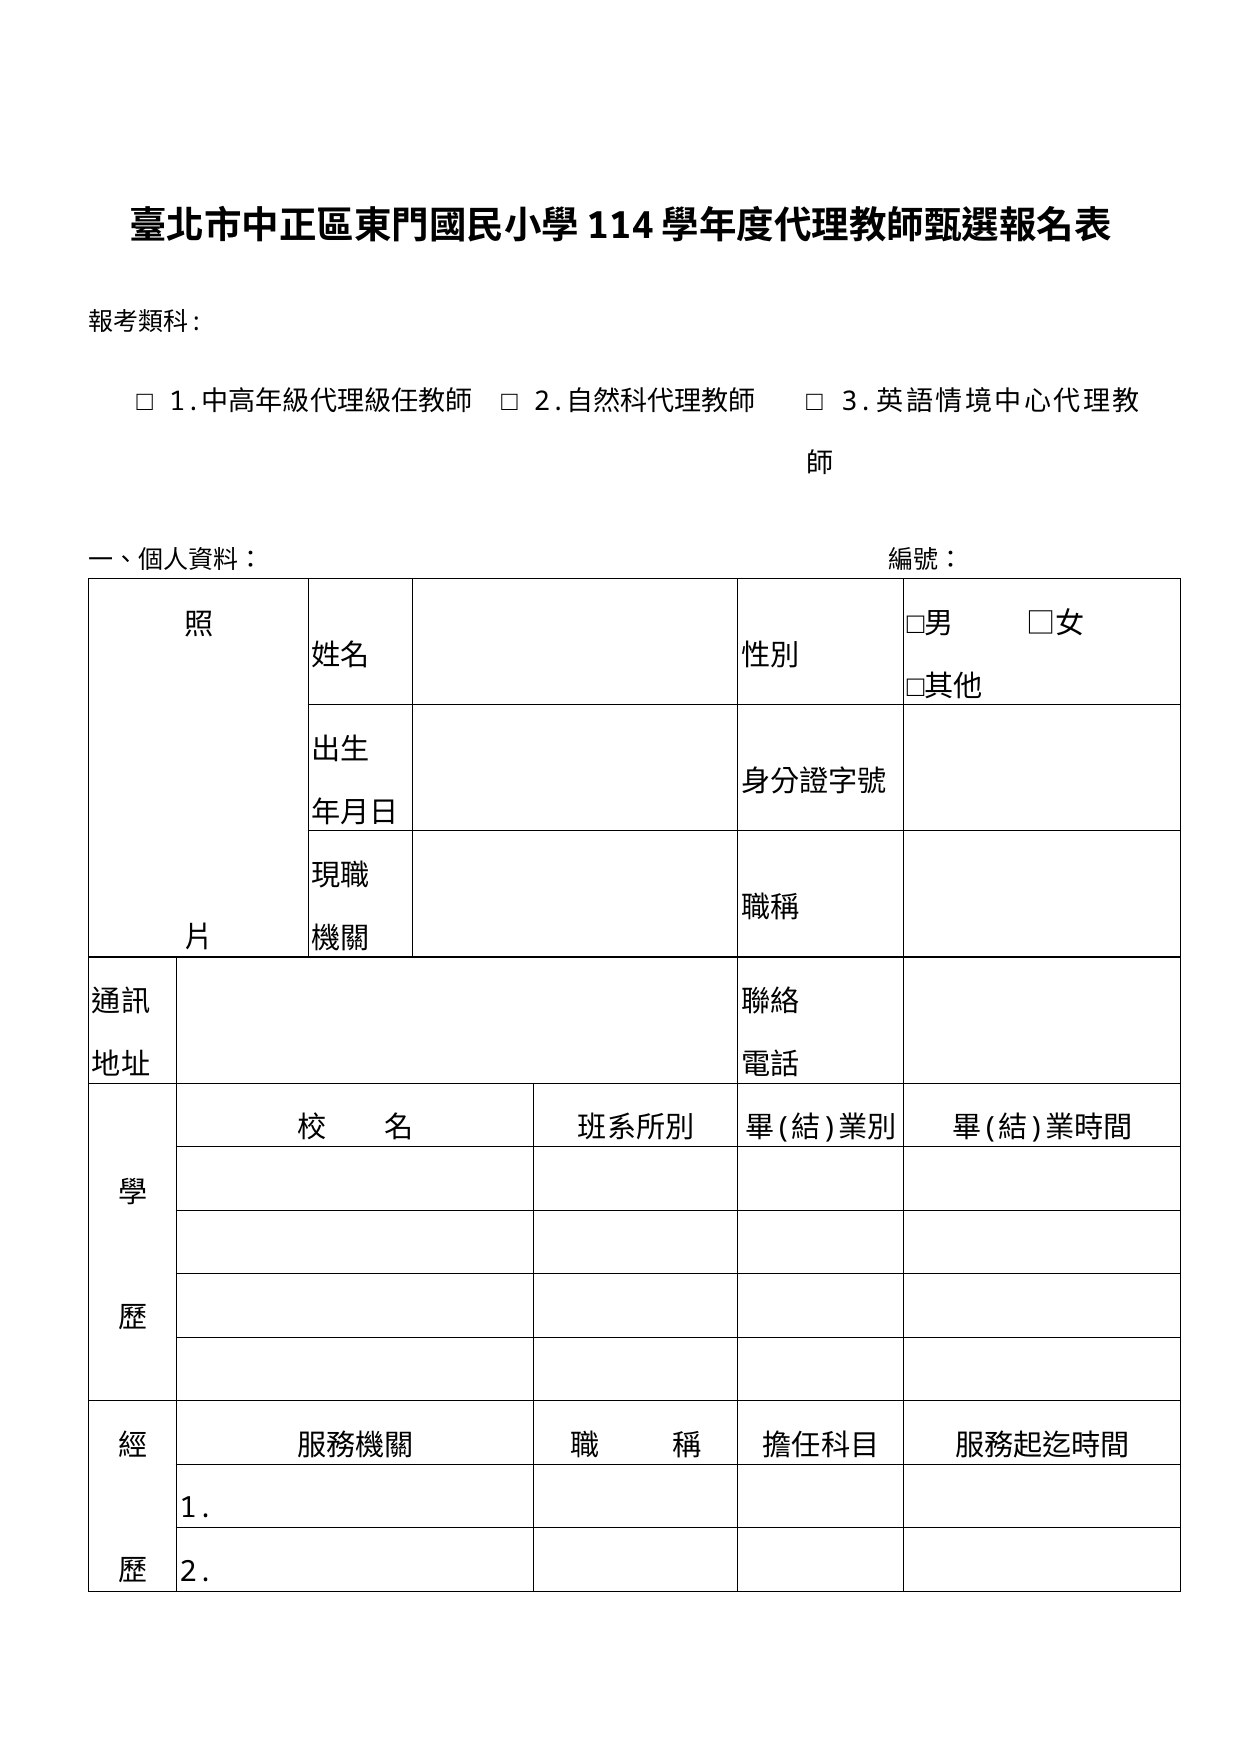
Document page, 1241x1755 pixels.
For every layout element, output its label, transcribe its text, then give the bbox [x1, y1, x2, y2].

table_cell 學 歷 [89, 1084, 176, 1400]
table_header [413, 579, 737, 704]
table_cell 畢(結)業別 [738, 1084, 903, 1146]
table_cell 出生 年月日 [309, 705, 412, 830]
table_cell [904, 1338, 1180, 1400]
table_cell [177, 1274, 533, 1337]
table_cell [738, 1147, 903, 1209]
table_cell 身分證字號 [738, 705, 903, 830]
text 臺北市中正區東門國民小學114學年度代理教師甄選報名表 [89, 181, 1152, 243]
table_cell 服務機關 [177, 1401, 533, 1464]
table_cell [738, 1465, 903, 1527]
table_cell [177, 1338, 533, 1400]
table_cell 2. [177, 1528, 533, 1591]
table_cell 聯絡 電話 [738, 958, 903, 1082]
table_cell 擔任科目 [738, 1401, 903, 1464]
table_cell 班系所別 [534, 1084, 737, 1146]
table_cell [738, 1528, 903, 1591]
table_cell [534, 1465, 737, 1527]
table_cell [738, 1274, 903, 1337]
table_header □ 2.自然科代理教師 [490, 357, 795, 482]
table_cell [904, 1528, 1180, 1591]
table_cell 經 歷 [89, 1401, 176, 1591]
text 一、個人資料： 編號： [89, 516, 1152, 578]
table_cell [177, 1147, 533, 1209]
table_header 性別 [738, 579, 903, 704]
table_cell [904, 1274, 1180, 1337]
table_cell [177, 958, 737, 1082]
table_cell [904, 831, 1180, 956]
table_cell [413, 831, 737, 956]
table_cell [904, 1211, 1180, 1273]
table_header 姓名 [309, 579, 412, 704]
table_header 照 片 [89, 579, 308, 956]
table_cell [738, 1211, 903, 1273]
table_cell [904, 958, 1180, 1082]
table_cell 職稱 [738, 831, 903, 956]
table_cell [534, 1211, 737, 1273]
table_cell [534, 1528, 737, 1591]
table_cell 畢(結)業時間 [904, 1084, 1180, 1146]
table_cell [177, 1211, 533, 1273]
table_cell [534, 1338, 737, 1400]
table_cell 1. [177, 1465, 533, 1527]
table_cell [904, 1465, 1180, 1527]
table_cell 校 名 [177, 1084, 533, 1146]
table_cell 職 稱 [534, 1401, 737, 1464]
text 報考類科: [89, 277, 1152, 340]
table_cell [534, 1274, 737, 1337]
table_cell [413, 705, 737, 830]
table_cell [904, 1147, 1180, 1209]
table_header □ 3.英語情境中心代理教師 [795, 357, 1152, 482]
table_cell 服務起迄時間 [904, 1401, 1180, 1464]
table_header □男 □女 □其他 [904, 579, 1180, 704]
table_cell [738, 1338, 903, 1400]
table_cell 通訊 地址 [89, 958, 176, 1082]
table_header □ 1.中高年級代理級任教師 [125, 357, 490, 482]
table_cell 現職 機關 [309, 831, 412, 956]
table_cell [904, 705, 1180, 830]
table_cell [534, 1147, 737, 1209]
